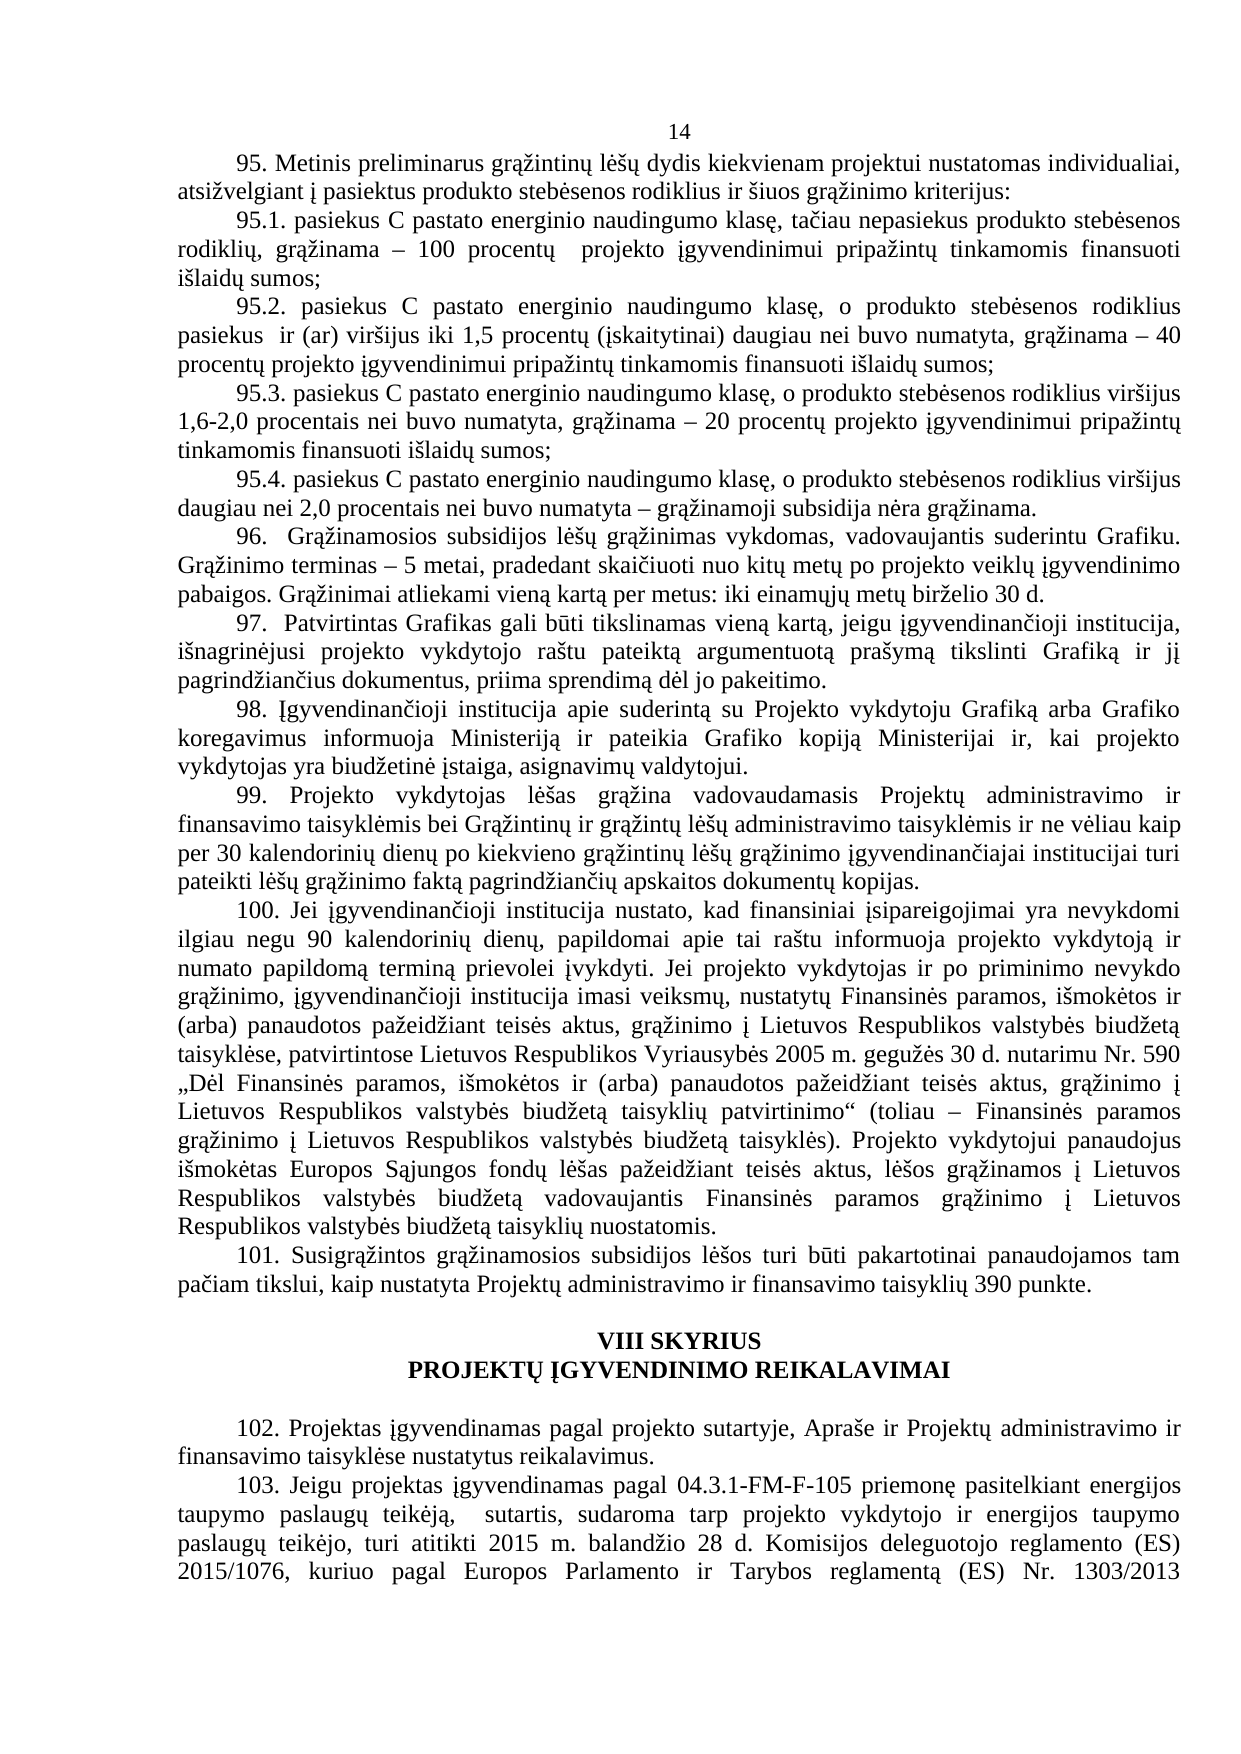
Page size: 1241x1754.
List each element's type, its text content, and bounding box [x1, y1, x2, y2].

text 97. Patvirtintas Grafikas gali būti tikslinamas vieną kartą, jeigu įgyvendinančioji institucija, išnagrinėjusi projekto vykdytojo raštu pateiktą argumentuotą prašymą tikslinti Grafiką ir jį pagrindžiančius dokumentus, priima sprendimą dėl jo pakeitimo. [177, 608, 1181, 694]
text 100. Jei įgyvendinančioji institucija nustato, kad finansiniai įsipareigojimai yra nevykdomi ilgiau negu 90 kalendorinių dienų, papildomai apie tai raštu informuoja projekto vykdytoją ir numato papildomą terminą prievolei įvykdyti. Jei projekto vykdytojas ir po priminimo nevykdo grąžinimo, įgyvendinančioji institucija imasi veiksmų, nustatytų Finansinės paramos, išmokėtos ir (arba) panaudotos pažeidžiant teisės aktus, grąžinimo į Lietuvos Respublikos valstybės biudžetą taisyklėse, patvirtintose Lietuvos Respublikos Vyriausybės 2005 m. gegužės 30 d. nutarimu Nr. 590 „Dėl Finansinės paramos, išmokėtos ir (arba) panaudotos pažeidžiant teisės aktus, grąžinimo į Lietuvos Respublikos valstybės biudžetą taisyklių patvirtinimo“ (toliau – Finansinės paramos grąžinimo į Lietuvos Respublikos valstybės biudžetą taisyklės). Projekto vykdytojui panaudojus išmokėtas Europos Sąjungos fondų lėšas pažeidžiant teisės aktus, lėšos grąžinamos į Lietuvos Respublikos valstybės biudžetą vadovaujantis Finansinės paramos grąžinimo į Lietuvos Respublikos valstybės biudžetą taisyklių nuostatomis. [177, 895, 1181, 1240]
text 103. Jeigu projektas įgyvendinamas pagal 04.3.1-FM-F-105 priemonę pasitelkiant energijos taupymo paslaugų teikėją, sutartis, sudaroma tarp projekto vykdytojo ir energijos taupymo paslaugų teikėjo, turi atitikti 2015 m. balandžio 28 d. Komisijos deleguotojo reglamento (ES) 2015/1076, kuriuo pagal Europos Parlamento ir Tarybos reglamentą (ES) Nr. 1303/2013 [177, 1470, 1181, 1585]
text 95.1. pasiekus C pastato energinio naudingumo klasę, tačiau nepasiekus produkto stebėsenos rodiklių, grąžinama – 100 procentų projekto įgyvendinimui pripažintų tinkamomis finansuoti išlaidų sumos; [177, 205, 1181, 291]
text 98. Įgyvendinančioji institucija apie suderintą su Projekto vykdytoju Grafiką arba Grafiko koregavimus informuoja Ministeriją ir pateikia Grafiko kopiją Ministerijai ir, kai projekto vykdytojas yra biudžetinė įstaiga, asignavimų valdytojui. [177, 694, 1181, 780]
text 95.3. pasiekus C pastato energinio naudingumo klasę, o produkto stebėsenos rodiklius viršijus 1,6-2,0 procentais nei buvo numatyta, grąžinama – 20 procentų projekto įgyvendinimui pripažintų tinkamomis finansuoti išlaidų sumos; [177, 378, 1181, 464]
text 95. Metinis preliminarus grąžintinų lėšų dydis kiekvienam projektui nustatomas individualiai, atsižvelgiant į pasiektus produkto stebėsenos rodiklius ir šiuos grąžinimo kriterijus: [177, 148, 1181, 205]
text 102. Projektas įgyvendinamas pagal projekto sutartyje, Apraše ir Projektų administravimo ir finansavimo taisyklėse nustatytus reikalavimus. [177, 1413, 1181, 1470]
text 99. Projekto vykdytojas lėšas grąžina vadovaudamasis Projektų administravimo ir finansavimo taisyklėmis bei Grąžintinų ir grąžintų lėšų administravimo taisyklėmis ir ne vėliau kaip per 30 kalendorinių dienų po kiekvieno grąžintinų lėšų grąžinimo įgyvendinančiajai institucijai turi pateikti lėšų grąžinimo faktą pagrindžiančių apskaitos dokumentų kopijas. [177, 780, 1181, 895]
text 95.4. pasiekus C pastato energinio naudingumo klasę, o produkto stebėsenos rodiklius viršijus daugiau nei 2,0 procentais nei buvo numatyta – grąžinamoji subsidija nėra grąžinama. [177, 464, 1181, 521]
text 96. Grąžinamosios subsidijos lėšų grąžinimas vykdomas, vadovaujantis suderintu Grafiku. Grąžinimo terminas – 5 metai, pradedant skaičiuoti nuo kitų metų po projekto veiklų įgyvendinimo pabaigos. Grąžinimai atliekami vieną kartą per metus: iki einamųjų metų birželio 30 d. [177, 521, 1181, 608]
text 101. Susigrąžintos grąžinamosios subsidijos lėšos turi būti pakartotinai panaudojamos tam pačiam tikslui, kaip nustatyta Projektų administravimo ir finansavimo taisyklių 390 punkte. [177, 1240, 1181, 1298]
text 95.2. pasiekus C pastato energinio naudingumo klasę, o produkto stebėsenos rodiklius pasiekus ir (ar) viršijus iki 1,5 procentų (įskaitytinai) daugiau nei buvo numatyta, grąžinama – 40 procentų projekto įgyvendinimui pripažintų tinkamomis finansuoti išlaidų sumos; [177, 291, 1181, 378]
text PROJEKTŲ ĮGYVENDINIMO REIKALAVIMAI [177, 1355, 1181, 1384]
text VIII SKYRIUS [177, 1326, 1181, 1355]
